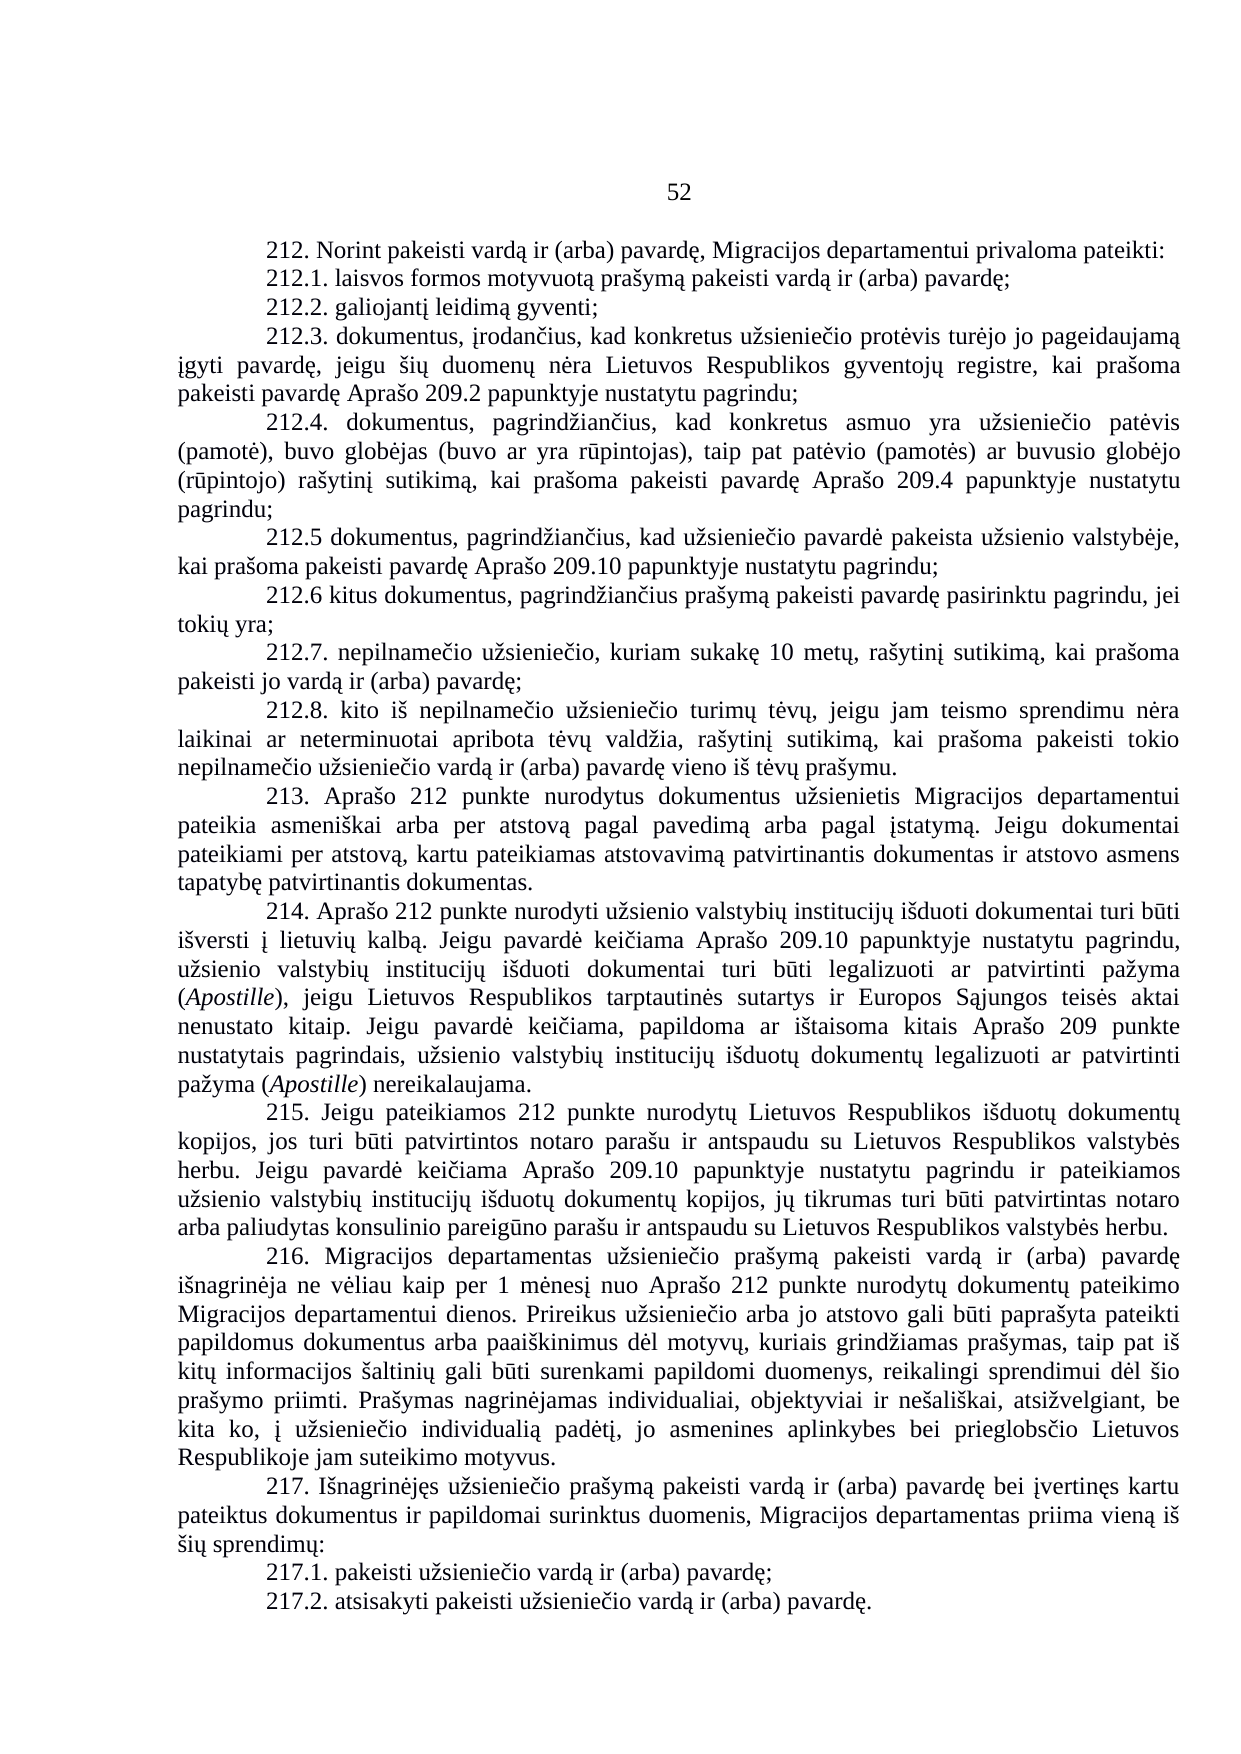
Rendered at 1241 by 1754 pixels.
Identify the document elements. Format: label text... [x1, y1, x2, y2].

text 212.4. dokumentus, pagrindžiančius, kad konkretus asmuo yra užsieniečio patėvis (pamotė), buvo globėjas (buvo ar yra rūpintojas), taip pat patėvio (pamotės) ar buvusio globėjo (rūpintojo) rašytinį sutikimą, kai prašoma pakeisti pavardę Aprašo 209.4 papunktyje nustatytu pagrindu; [177, 407, 1181, 522]
text 212.3. dokumentus, įrodančius, kad konkretus užsieniečio protėvis turėjo jo pageidaujamą įgyti pavardę, jeigu šių duomenų nėra Lietuvos Respublikos gyventojų registre, kai prašoma pakeisti pavardę Aprašo 209.2 papunktyje nustatytu pagrindu; [177, 321, 1181, 407]
text 212.1. laisvos formos motyvuotą prašymą pakeisti vardą ir (arba) pavardę; [177, 263, 1181, 292]
text 217.1. pakeisti užsieniečio vardą ir (arba) pavardę; [177, 1557, 1181, 1586]
text 212.7. nepilnamečio užsieniečio, kuriam sukakę 10 metų, rašytinį sutikimą, kai prašoma pakeisti jo vardą ir (arba) pavardę; [177, 637, 1181, 695]
text 212.6 kitus dokumentus, pagrindžiančius prašymą pakeisti pavardę pasirinktu pagrindu, jei tokių yra; [177, 580, 1181, 637]
text 212.2. galiojantį leidimą gyventi; [177, 292, 1181, 321]
text 213. Aprašo 212 punkte nurodytus dokumentus užsienietis Migracijos departamentui pateikia asmeniškai arba per atstovą pagal pavedimą arba pagal įstatymą. Jeigu dokumentai pateikiami per atstovą, kartu pateikiamas atstovavimą patvirtinantis dokumentas ir atstovo asmens tapatybę patvirtinantis dokumentas. [177, 781, 1181, 896]
text 212.5 dokumentus, pagrindžiančius, kad užsieniečio pavardė pakeista užsienio valstybėje, kai prašoma pakeisti pavardę Aprašo 209.10 papunktyje nustatytu pagrindu; [177, 522, 1181, 580]
text 212.8. kito iš nepilnamečio užsieniečio turimų tėvų, jeigu jam teismo sprendimu nėra laikinai ar neterminuotai apribota tėvų valdžia, rašytinį sutikimą, kai prašoma pakeisti tokio nepilnamečio užsieniečio vardą ir (arba) pavardę vieno iš tėvų prašymu. [177, 695, 1181, 781]
text 215. Jeigu pateikiamos 212 punkte nurodytų Lietuvos Respublikos išduotų dokumentų kopijos, jos turi būti patvirtintos notaro parašu ir antspaudu su Lietuvos Respublikos valstybės herbu. Jeigu pavardė keičiama Aprašo 209.10 papunktyje nustatytu pagrindu ir pateikiamos užsienio valstybių institucijų išduotų dokumentų kopijos, jų tikrumas turi būti patvirtintas notaro arba paliudytas konsulinio pareigūno parašu ir antspaudu su Lietuvos Respublikos valstybės herbu. [177, 1097, 1181, 1241]
text 217. Išnagrinėjęs užsieniečio prašymą pakeisti vardą ir (arba) pavardę bei įvertinęs kartu pateiktus dokumentus ir papildomai surinktus duomenis, Migracijos departamentas priima vieną iš šių sprendimų: [177, 1471, 1181, 1557]
text 217.2. atsisakyti pakeisti užsieniečio vardą ir (arba) pavardę. [177, 1586, 1181, 1615]
text 216. Migracijos departamentas užsieniečio prašymą pakeisti vardą ir (arba) pavardę išnagrinėja ne vėliau kaip per 1 mėnesį nuo Aprašo 212 punkte nurodytų dokumentų pateikimo Migracijos departamentui dienos. Prireikus užsieniečio arba jo atstovo gali būti paprašyta pateikti papildomus dokumentus arba paaiškinimus dėl motyvų, kuriais grindžiamas prašymas, taip pat iš kitų informacijos šaltinių gali būti surenkami papildomi duomenys, reikalingi sprendimui dėl šio prašymo priimti. Prašymas nagrinėjamas individualiai, objektyviai ir nešališkai, atsižvelgiant, be kita ko, į užsieniečio individualią padėtį, jo asmenines aplinkybes bei prieglobsčio Lietuvos Respublikoje jam suteikimo motyvus. [177, 1241, 1181, 1471]
text 214. Aprašo 212 punkte nurodyti užsienio valstybių institucijų išduoti dokumentai turi būti išversti į lietuvių kalbą. Jeigu pavardė keičiama Aprašo 209.10 papunktyje nustatytu pagrindu, užsienio valstybių institucijų išduoti dokumentai turi būti legalizuoti ar patvirtinti pažyma (Apostille), jeigu Lietuvos Respublikos tarptautinės sutartys ir Europos Sąjungos teisės aktai nenustato kitaip. Jeigu pavardė keičiama, papildoma ar ištaisoma kitais Aprašo 209 punkte nustatytais pagrindais, užsienio valstybių institucijų išduotų dokumentų legalizuoti ar patvirtinti pažyma (Apostille) nereikalaujama. [177, 896, 1181, 1097]
text 212. Norint pakeisti vardą ir (arba) pavardę, Migracijos departamentui privaloma pateikti: [177, 235, 1181, 263]
